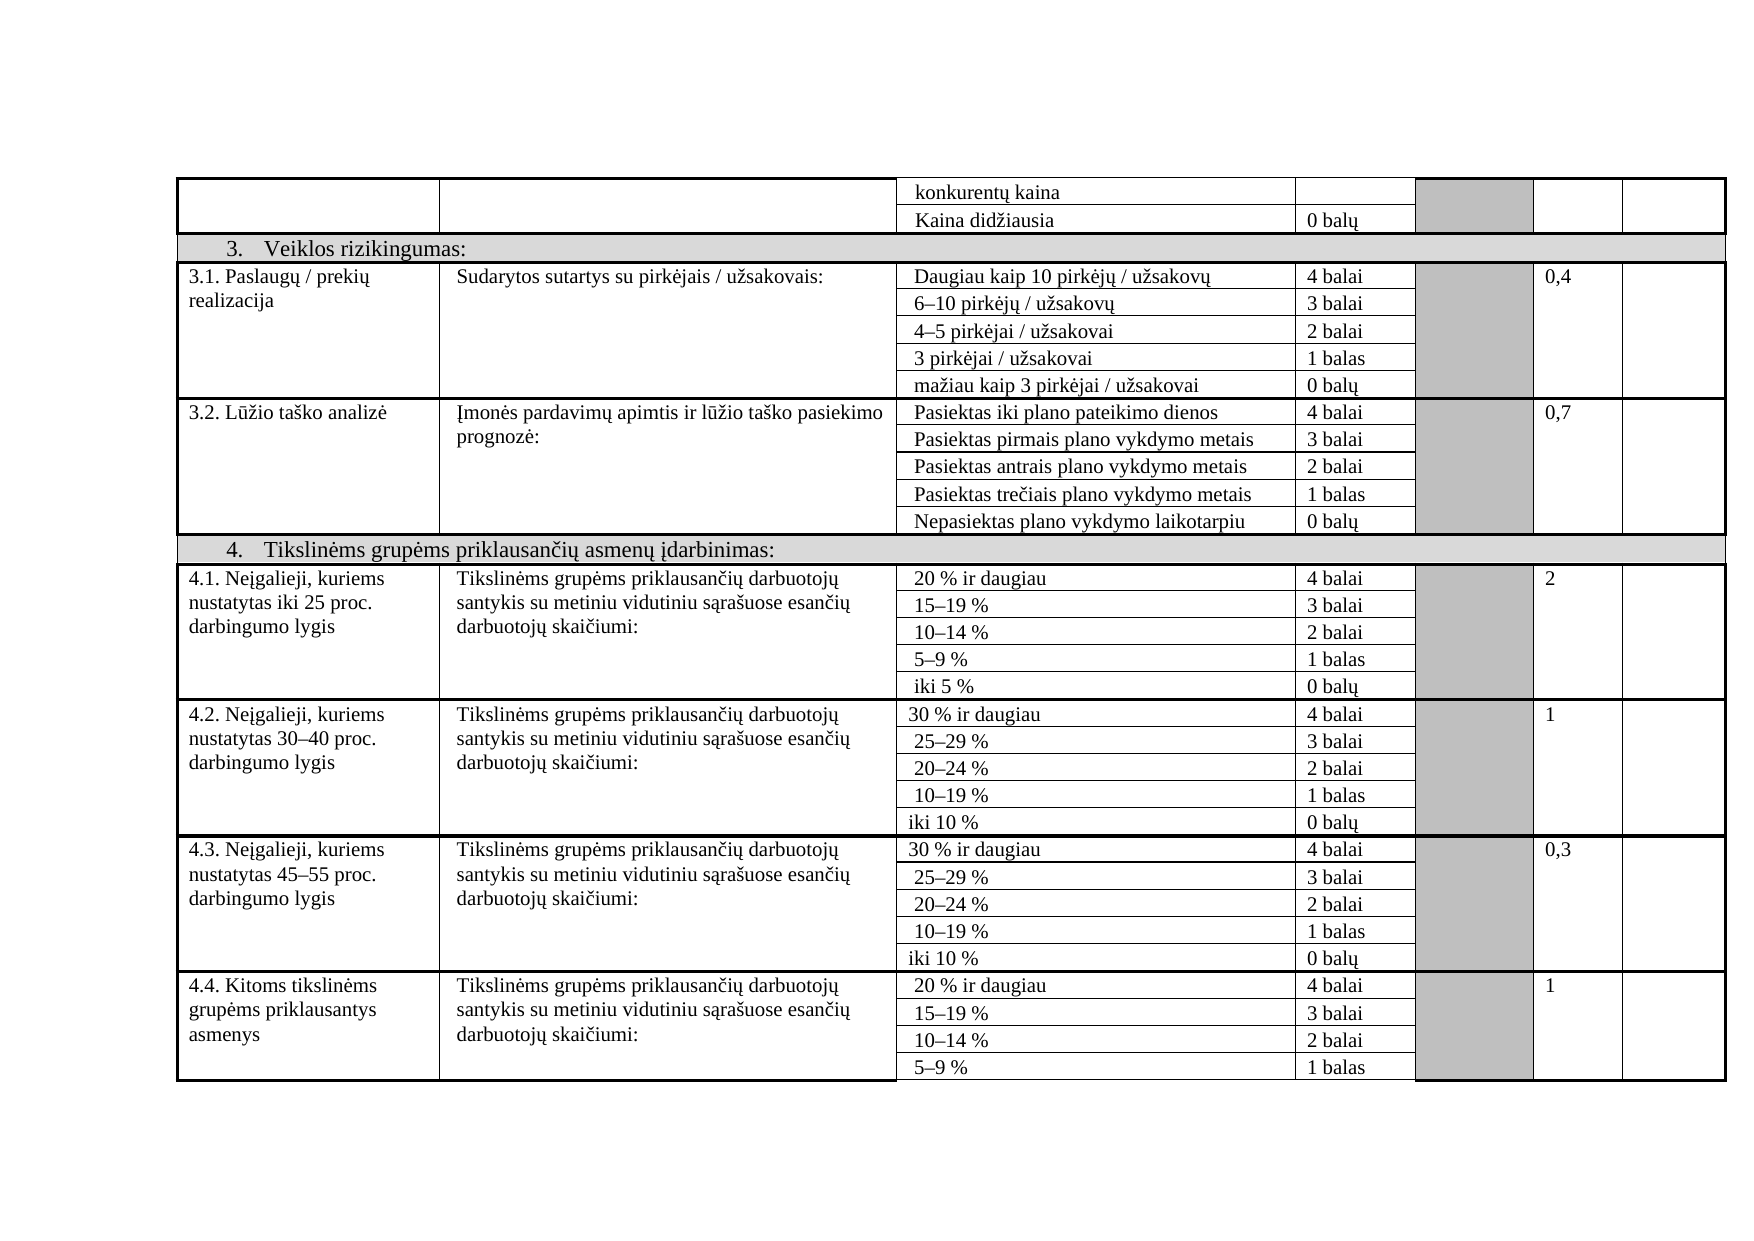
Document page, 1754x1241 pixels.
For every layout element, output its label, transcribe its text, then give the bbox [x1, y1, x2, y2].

table_cell Įmonės pardavimų apimtis ir lūžio taško pasiekimo prognozė: [440, 400, 896, 533]
table_cell 10–14 % [897, 618, 1295, 644]
table_cell [1623, 973, 1724, 1079]
table_cell 3.2. Lūžio taško analizė [179, 400, 439, 533]
table_cell 4.3. Neįgalieji, kuriems nustatytas 45–55 proc. darbingumo lygis [179, 838, 439, 970]
table_cell [1416, 973, 1533, 1079]
table_cell 15–19 % [897, 999, 1295, 1024]
table_cell Tikslinėms grupėms priklausančių darbuotojų santykis su metiniu vidutiniu sąrašuose esančių darbuotojų skaičiumi: [440, 838, 896, 970]
table_cell 5–9 % [897, 645, 1295, 671]
table_cell 4 balai [1296, 566, 1415, 589]
table_cell 4. Tikslinėms grupėms priklausančių asmenų įdarbinimas: [178, 536, 1725, 562]
table_cell 4.2. Neįgalieji, kuriems nustatytas 30–40 proc. darbingumo lygis [179, 701, 439, 834]
table_cell 2 balai [1296, 316, 1415, 343]
table_cell [1416, 566, 1533, 698]
table_cell 3 balai [1296, 591, 1415, 617]
table_cell 0 balų [1296, 507, 1415, 533]
table_cell Tikslinėms grupėms priklausančių darbuotojų santykis su metiniu vidutiniu sąrašuose esančių darbuotojų skaičiumi: [440, 973, 896, 1079]
table_cell 1 balas [1296, 344, 1415, 370]
table_cell 4 balai [1296, 701, 1415, 726]
table_cell 0 balų [1296, 944, 1415, 970]
table_cell 3 balai [1296, 727, 1415, 753]
table_cell 0 balų [1296, 371, 1415, 397]
table_cell 10–19 % [897, 917, 1295, 943]
table_cell 2 balai [1296, 890, 1415, 916]
table_cell 4 balai [1296, 973, 1415, 997]
table_cell Pasiektas pirmais plano vykdymo metais [897, 425, 1295, 451]
table_cell [179, 180, 439, 232]
table_cell [440, 180, 896, 232]
table_cell 4 balai [1296, 400, 1415, 424]
table_cell [1534, 180, 1622, 232]
table_cell 5–9 % [897, 1053, 1295, 1079]
table_cell 3 balai [1296, 289, 1415, 315]
table_cell 1 balas [1296, 480, 1415, 506]
table_cell iki 10 % [897, 808, 1295, 834]
table_cell 3 balai [1296, 999, 1415, 1024]
table_cell 1 balas [1296, 781, 1415, 807]
table_cell Kaina didžiausia [897, 205, 1295, 232]
table_cell 4 balai [1296, 264, 1415, 288]
table_cell [1623, 701, 1724, 834]
table_cell Pasiektas iki plano pateikimo dienos [897, 400, 1295, 424]
table_cell 15–19 % [897, 591, 1295, 617]
table_cell 2 balai [1296, 453, 1415, 478]
table_cell Daugiau kaip 10 pirkėjų / užsakovų [897, 264, 1295, 288]
table_cell 10–19 % [897, 781, 1295, 807]
table_cell [1623, 838, 1724, 970]
table_cell Tikslinėms grupėms priklausančių darbuotojų santykis su metiniu vidutiniu sąrašuose esančių darbuotojų skaičiumi: [440, 566, 896, 698]
table_cell 20 % ir daugiau [897, 566, 1295, 589]
table_cell 3 balai [1296, 425, 1415, 451]
table_cell 3 pirkėjai / užsakovai [897, 344, 1295, 370]
table_cell [1296, 178, 1415, 204]
table_cell 20 % ir daugiau [897, 973, 1295, 997]
table_cell konkurentų kaina [897, 178, 1295, 204]
table_cell 1 balas [1296, 917, 1415, 943]
table_cell 2 [1534, 566, 1622, 698]
table_cell [1416, 701, 1533, 834]
table_cell 2 balai [1296, 618, 1415, 644]
table_cell 4–5 pirkėjai / užsakovai [897, 316, 1295, 343]
table_cell 30 % ir daugiau [897, 838, 1295, 861]
table_cell 2 balai [1296, 1026, 1415, 1052]
table_cell [1623, 264, 1724, 397]
table_cell 3 balai [1296, 863, 1415, 889]
table_cell 10–14 % [897, 1026, 1295, 1052]
table_cell 6–10 pirkėjų / užsakovų [897, 289, 1295, 315]
table_cell [1623, 180, 1724, 232]
table_cell 0 balų [1296, 672, 1415, 698]
table_cell mažiau kaip 3 pirkėjai / užsakovai [897, 371, 1295, 397]
table_cell 25–29 % [897, 727, 1295, 753]
table_cell 0,3 [1534, 838, 1622, 970]
table_cell 3.1. Paslaugų / prekių realizacija [179, 264, 439, 397]
table_cell 25–29 % [897, 863, 1295, 889]
table_cell 1 balas [1296, 645, 1415, 671]
table_cell 4.1. Neįgalieji, kuriems nustatytas iki 25 proc. darbingumo lygis [179, 566, 439, 698]
table_cell 30 % ir daugiau [897, 701, 1295, 726]
table_cell 2 balai [1296, 754, 1415, 780]
table_cell 4.4. Kitoms tikslinėms grupėms priklausantys asmenys [179, 973, 439, 1079]
table_cell [1416, 264, 1533, 397]
table_cell 1 [1534, 701, 1622, 834]
table_cell Sudarytos sutartys su pirkėjais / užsakovais: [440, 264, 896, 397]
table_cell Nepasiektas plano vykdymo laikotarpiu [897, 507, 1295, 533]
table_cell 1 [1534, 973, 1622, 1079]
table_cell iki 10 % [897, 944, 1295, 970]
table_cell 0,4 [1534, 264, 1622, 397]
table_cell 20–24 % [897, 754, 1295, 780]
table_cell 0,7 [1534, 400, 1622, 533]
table_cell 20–24 % [897, 890, 1295, 916]
table_cell [1623, 566, 1724, 698]
table_cell [1416, 180, 1533, 232]
table_cell [1416, 838, 1533, 970]
table_cell 4 balai [1296, 838, 1415, 861]
table_cell 0 balų [1296, 205, 1415, 232]
table_cell Pasiektas antrais plano vykdymo metais [897, 453, 1295, 478]
table_cell 0 balų [1296, 808, 1415, 834]
table_cell [1416, 400, 1533, 533]
table_cell 3. Veiklos rizikingumas: [178, 235, 1725, 261]
table_cell Pasiektas trečiais plano vykdymo metais [897, 480, 1295, 506]
table_cell Tikslinėms grupėms priklausančių darbuotojų santykis su metiniu vidutiniu sąrašuose esančių darbuotojų skaičiumi: [440, 701, 896, 834]
table_cell 1 balas [1296, 1053, 1415, 1079]
table_cell [1623, 400, 1724, 533]
table_cell iki 5 % [897, 672, 1295, 698]
